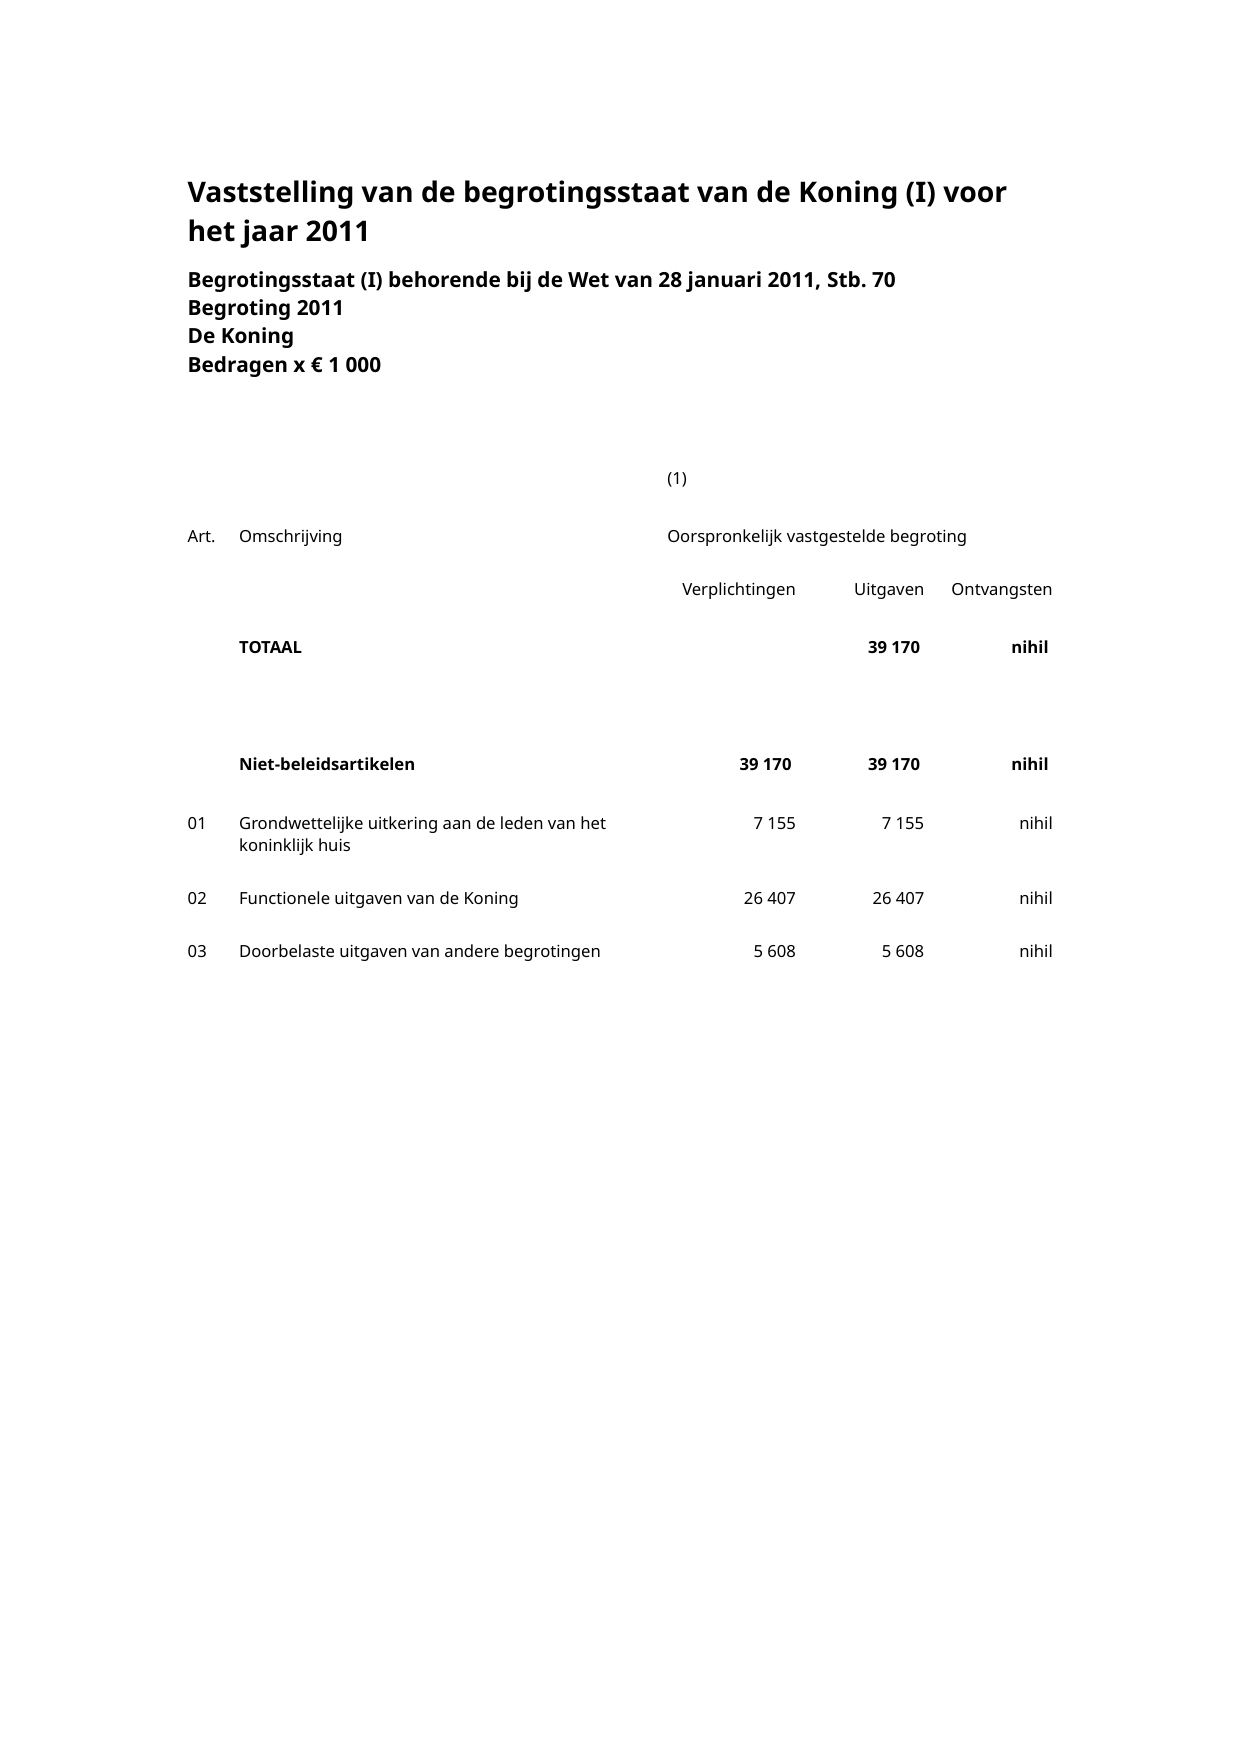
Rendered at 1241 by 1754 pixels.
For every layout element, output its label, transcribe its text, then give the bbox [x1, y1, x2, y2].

table_cell Omschrijving [239, 525, 667, 578]
table_cell 7 155 [796, 811, 924, 887]
table_cell 26 407 [796, 887, 924, 939]
table_cell [924, 695, 1053, 753]
table_cell [188, 753, 239, 811]
table_cell 39 170 [796, 753, 924, 811]
table_header (1) [667, 466, 1053, 525]
table_cell 02 [188, 887, 239, 939]
table_cell nihil [924, 940, 1053, 992]
table_header [188, 466, 239, 525]
text Begroting 2011 [187, 293, 1053, 322]
table_header [239, 466, 667, 525]
table_cell Uitgaven [796, 578, 924, 636]
table_cell nihil [924, 887, 1053, 939]
text Begrotingsstaat (I) behorende bij de Wet van 28 januari 2011, Stb. 70 [187, 265, 1053, 293]
table_cell nihil [924, 636, 1053, 694]
table_cell [188, 695, 239, 753]
table_cell Grondwettelijke uitkering aan de leden van het koninklijk huis [239, 811, 667, 887]
table_cell nihil [924, 811, 1053, 887]
table_cell [667, 636, 796, 694]
table_cell 03 [188, 940, 239, 992]
table_cell [239, 695, 667, 753]
table_cell Ontvangsten [924, 578, 1053, 636]
table_cell 39 170 [667, 753, 796, 811]
table_cell [188, 578, 239, 636]
table_cell 7 155 [667, 811, 796, 887]
table_cell [796, 695, 924, 753]
text Bedragen x € 1 000 [187, 350, 1053, 378]
table_cell Verplichtingen [667, 578, 796, 636]
table_cell [667, 695, 796, 753]
table_cell [188, 636, 239, 694]
table_cell Doorbelaste uitgaven van andere begrotingen [239, 940, 667, 992]
table_cell 39 170 [796, 636, 924, 694]
table_cell 5 608 [667, 940, 796, 992]
text De Koning [187, 322, 1053, 350]
table_cell 01 [188, 811, 239, 887]
table_cell TOTAAL [239, 636, 667, 694]
table_cell 5 608 [796, 940, 924, 992]
table_cell Art. [188, 525, 239, 578]
table_cell 26 407 [667, 887, 796, 939]
table_cell Niet-beleidsartikelen [239, 753, 667, 811]
table_cell [239, 578, 667, 636]
table_cell Functionele uitgaven van de Koning [239, 887, 667, 939]
table_cell Oorspronkelijk vastgestelde begroting [667, 525, 1053, 578]
table_cell nihil [924, 753, 1053, 811]
subtitle Vaststelling van de begrotingsstaat van de Koning (I) voor het jaar 2011 [187, 172, 1053, 250]
